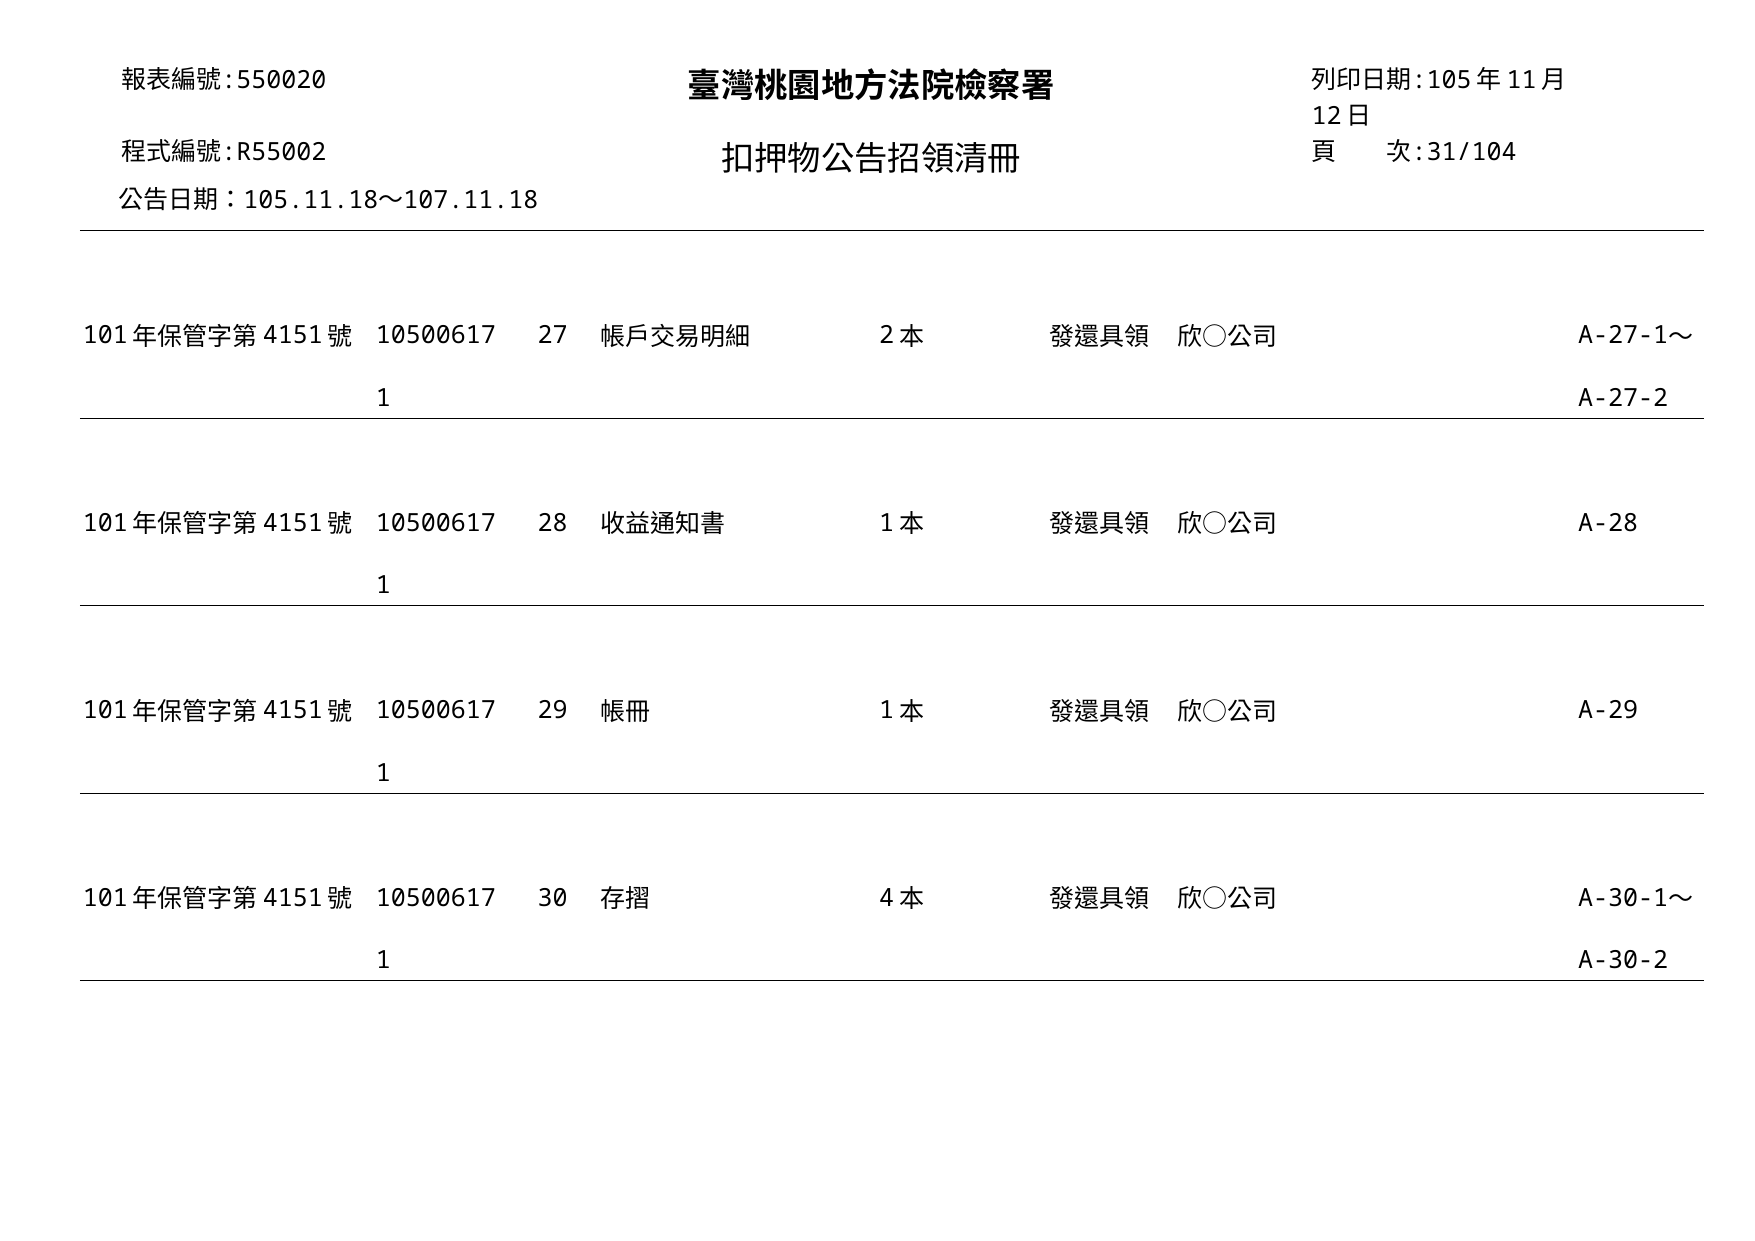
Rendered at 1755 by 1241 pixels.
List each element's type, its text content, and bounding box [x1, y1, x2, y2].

table_cell [927, 419, 1046, 605]
table_cell 101年保管字第4151號 [80, 794, 373, 980]
table_cell 存摺 [597, 794, 807, 980]
table_cell 27 [507, 231, 597, 417]
table_cell 1本 [808, 419, 927, 605]
table_cell 28 [507, 419, 597, 605]
table_cell 101年保管字第4151號 [80, 231, 373, 417]
table_cell [1317, 794, 1575, 980]
table_cell A-29 [1575, 606, 1704, 792]
table_cell 1本 [808, 606, 927, 792]
table_cell 105006171 [373, 794, 507, 980]
table_cell [1317, 419, 1575, 605]
table_cell [1317, 606, 1575, 792]
table_cell 帳戶交易明細 [597, 231, 807, 417]
table_cell 4本 [808, 794, 927, 980]
table_cell 欣○公司 [1175, 606, 1317, 792]
table_cell 帳冊 [597, 606, 807, 792]
table_cell 發還具領 [1046, 794, 1175, 980]
table_cell [927, 606, 1046, 792]
table_cell 105006171 [373, 606, 507, 792]
table_cell 收益通知書 [597, 419, 807, 605]
table_cell 29 [507, 606, 597, 792]
table_cell 101年保管字第4151號 [80, 419, 373, 605]
table_cell A-30-1～A-30-2 [1575, 794, 1704, 980]
table_cell [927, 794, 1046, 980]
table_cell 30 [507, 794, 597, 980]
table_cell 101年保管字第4151號 [80, 606, 373, 792]
table_cell A-27-1～A-27-2 [1575, 231, 1704, 417]
table_cell A-28 [1575, 419, 1704, 605]
table_cell [1317, 231, 1575, 417]
table_cell 發還具領 [1046, 231, 1175, 417]
table_cell 2本 [808, 231, 927, 417]
table_cell 105006171 [373, 419, 507, 605]
table_cell 欣○公司 [1175, 419, 1317, 605]
table_cell 105006171 [373, 231, 507, 417]
table_cell 欣○公司 [1175, 794, 1317, 980]
table_cell 發還具領 [1046, 419, 1175, 605]
table_cell [927, 231, 1046, 417]
table_cell 欣○公司 [1175, 231, 1317, 417]
table_cell 發還具領 [1046, 606, 1175, 792]
